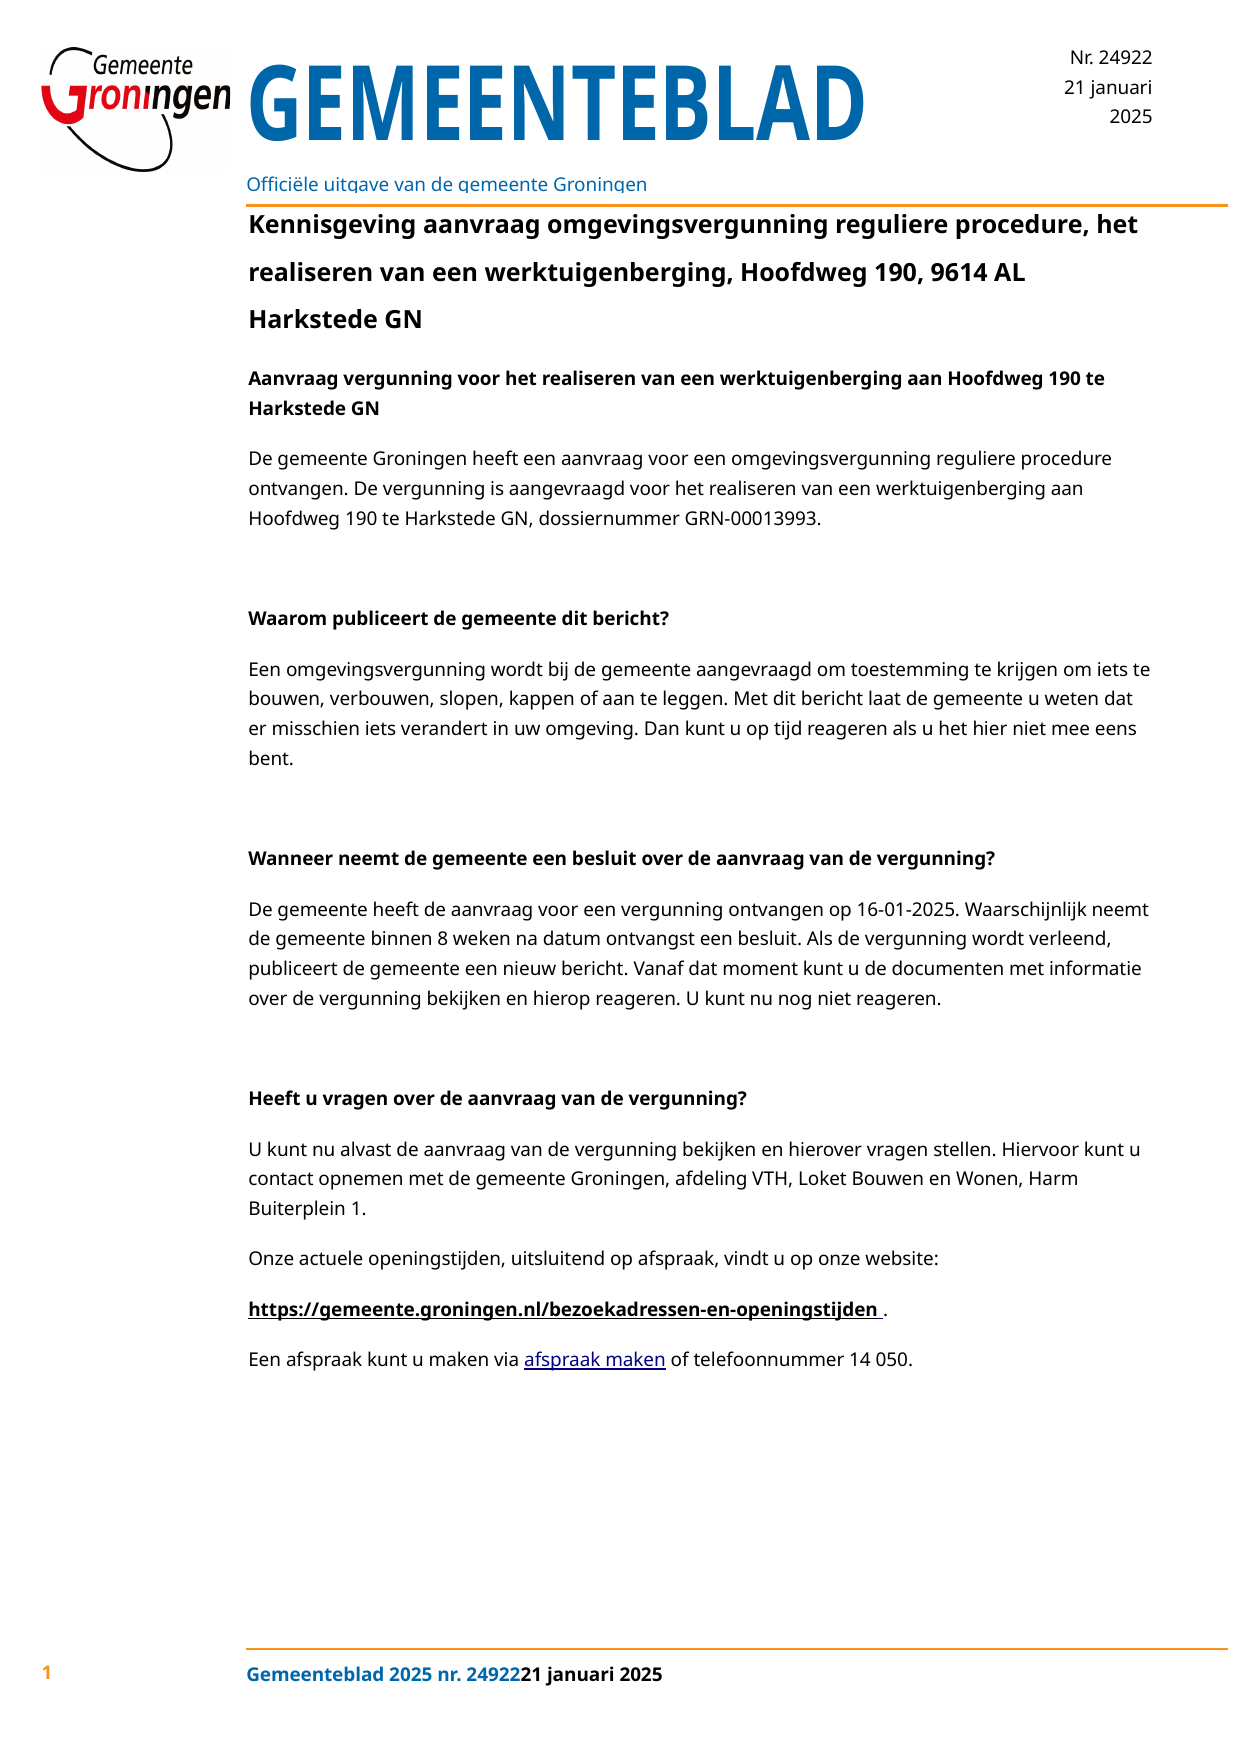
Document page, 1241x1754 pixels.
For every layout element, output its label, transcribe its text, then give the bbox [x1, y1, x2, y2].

text https://gemeente.groningen.nl/bezoekadressen-en-openingstijden . [248, 1296, 1152, 1322]
text De gemeente Groningen heeft een aanvraag voor een omgevingsvergunning reguliere procedure ontvangen. De vergunning is aangevraagd voor het realiseren van een werktuigenberging aan Hoofdweg 190 te Harkstede GN, dossiernummer GRN-00013993. [248, 446, 1152, 530]
text Een afspraak kunt u maken via afspraak maken of telefoonnummer 14 050. [248, 1346, 1152, 1372]
text De gemeente heeft de aanvraag voor een vergunning ontvangen op 16-01-2025. Waarschijnlijk neemt de gemeente binnen 8 weken na datum ontvangst een besluit. Als de vergunning wordt verleend, publiceert de gemeente een nieuw bericht. Vanaf dat moment kunt u de documenten met informatie over de vergunning bekijken en hierop reageren. U kunt nu nog niet reageren. [248, 896, 1152, 1010]
picture [41, 47, 231, 172]
text Onze actuele openingstijden, uitsluitend op afspraak, vindt u op onze website: [248, 1246, 1152, 1271]
text U kunt nu alvast de aanvraag van de vergunning bekijken en hierover vragen stellen. Hiervoor kunt u contact opnemen met de gemeente Groningen, afdeling VTH, Loket Bouwen en Wonen, Harm Buiterplein 1. [248, 1136, 1152, 1221]
text Een omgevingsvergunning wordt bij de gemeente aangevraagd om toestemming te krijgen om iets te bouwen, verbouwen, slopen, kappen of aan te leggen. Met dit bericht laat de gemeente u weten dat er misschien iets verandert in uw omgeving. Dan kunt u op tijd reageren als u het hier niet mee eens bent. [248, 656, 1152, 770]
text Aanvraag vergunning voor het realiseren van een werktuigenberging aan Hoofdweg 190 te Harkstede GN [248, 366, 1152, 421]
text Waarom publiceert de gemeente dit bericht? [248, 606, 1152, 631]
text Kennisgeving aanvraag omgevingsvergunning reguliere procedure, het realiseren van een werktuigenberging, Hoofdweg 190, 9614 AL Harkstede GN [248, 207, 1152, 336]
text Heeft u vragen over de aanvraag van de vergunning? [248, 1086, 1152, 1111]
text Wanneer neemt de gemeente een besluit over de aanvraag van de vergunning? [248, 846, 1152, 871]
